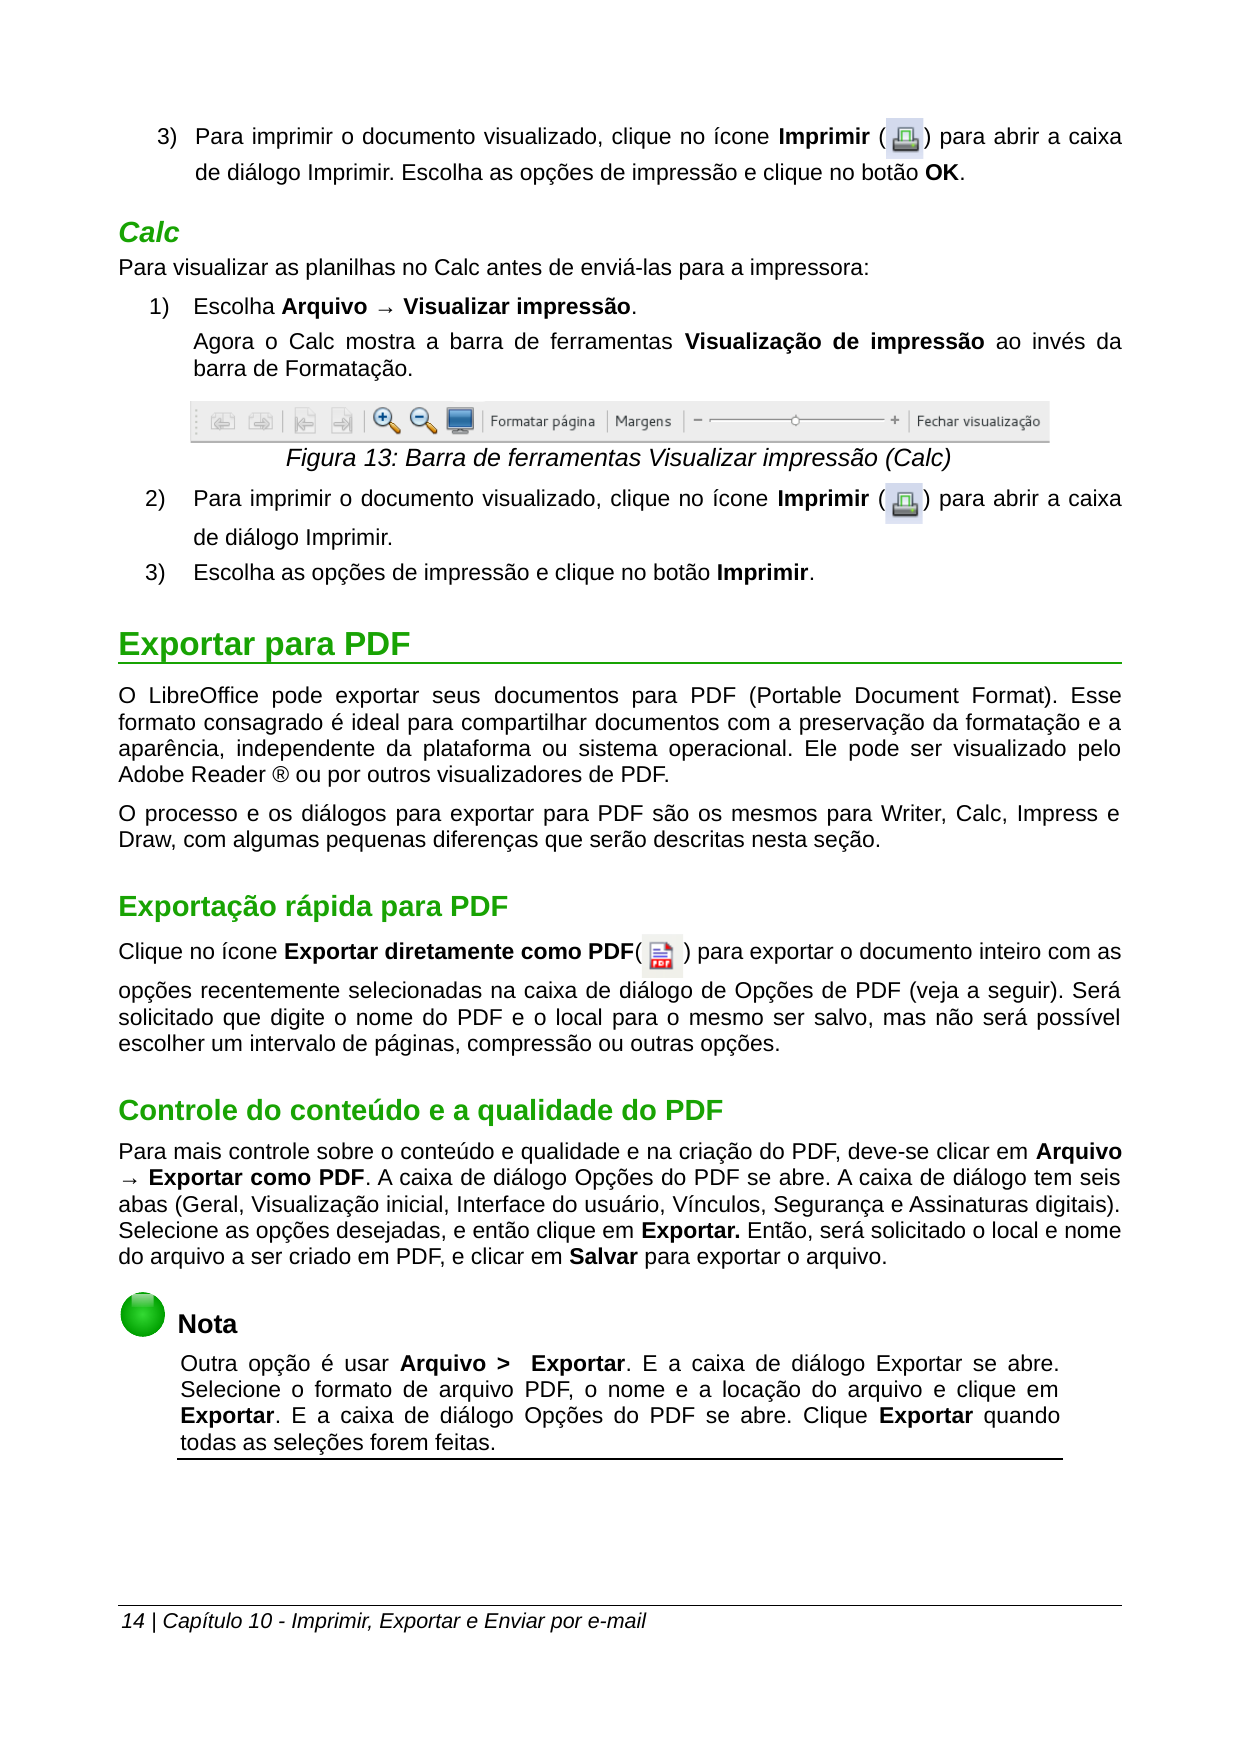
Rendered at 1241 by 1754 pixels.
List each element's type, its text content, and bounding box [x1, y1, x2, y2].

subtitle Calc [118, 214, 1122, 248]
picture [886, 118, 924, 159]
text O processo e os diálogos para exportar para PDF são os mesmos para Writer, Calc, Impress e Draw, com algumas pequenas diferenças que serão descritas nesta seção. [118, 800, 1122, 853]
text Clique no ícone Exportar diretamente como PDF() para exportar o documento inteiro com as opções recentemente selecionadas na caixa de diálogo de Opções de PDF (veja a seguir). Será solicitado que digite o nome do PDF e o local para o mesmo ser salvo, mas não será possível escolher um intervalo de páginas, compressão ou outras opções. [118, 934, 1122, 1056]
list Escolha as opções de impressão e clique no botão Imprimir. [165, 559, 1122, 586]
text Outra opção é usar Arquivo > Exportar. E a caixa de diálogo Exportar se abre. Selecione o formato de arquivo PDF, o nome e a locação do arquivo e clique em Exportar. E a caixa de diálogo Opções do PDF se abre. Clique Exportar quando todas as seleções forem feitas. [177, 1347, 1063, 1458]
text O LibreOffice pode exportar seus documentos para PDF (Portable Document Format). Esse formato consagrado é ideal para compartilhar documentos com a preservação da formatação e a aparência, independente da plataforma ou sistema operacional. Ele pode ser visualizado pelo Adobe Reader ® ou por outros visualizadores de PDF. [118, 682, 1122, 788]
text Para mais controle sobre o conteúdo e qualidade e na criação do PDF, deve-se clicar em Arquivo → Exportar como PDF. A caixa de diálogo Opções do PDF se abre. A caixa de diálogo tem seis abas (Geral, Visualização inicial, Interface do usuário, Vínculos, Segurança e Assinaturas digitais). Selecione as opções desejadas, e então clique em Exportar. Então, será solicitado o local e nome do arquivo a ser criado em PDF, e clicar em Salvar para exportar o arquivo. [118, 1138, 1122, 1270]
text Figura 13: Barra de ferramentas Visualizar impressão (Calc) [191, 443, 1050, 471]
list Agora o Calc mostra a barra de ferramentas Visualização de impressão ao invés da barra de Formatação. [193, 328, 1122, 381]
picture [641, 934, 684, 978]
list Para imprimir o documento visualizado, clique no ícone Imprimir () para abrir a caixa de diálogo Imprimir. [165, 483, 1122, 550]
list Para visualizar as planilhas no Calc antes de enviá-las para a impressora: [118, 254, 1122, 280]
picture [885, 483, 923, 524]
subtitle Nota [118, 1290, 1122, 1339]
picture [190, 401, 1050, 443]
subtitle Exportar para PDF [118, 624, 1122, 662]
subtitle Exportação rápida para PDF [118, 889, 1122, 922]
subtitle Controle do conteúdo e a qualidade do PDF [118, 1093, 1122, 1126]
list Escolha Arquivo → Visualizar impressão. [169, 293, 1122, 319]
list Para imprimir o documento visualizado, clique no ícone Imprimir () para abrir a caixa de diálogo Imprimir. Escolha as opções de impressão e clique no botão OK. [177, 118, 1122, 185]
